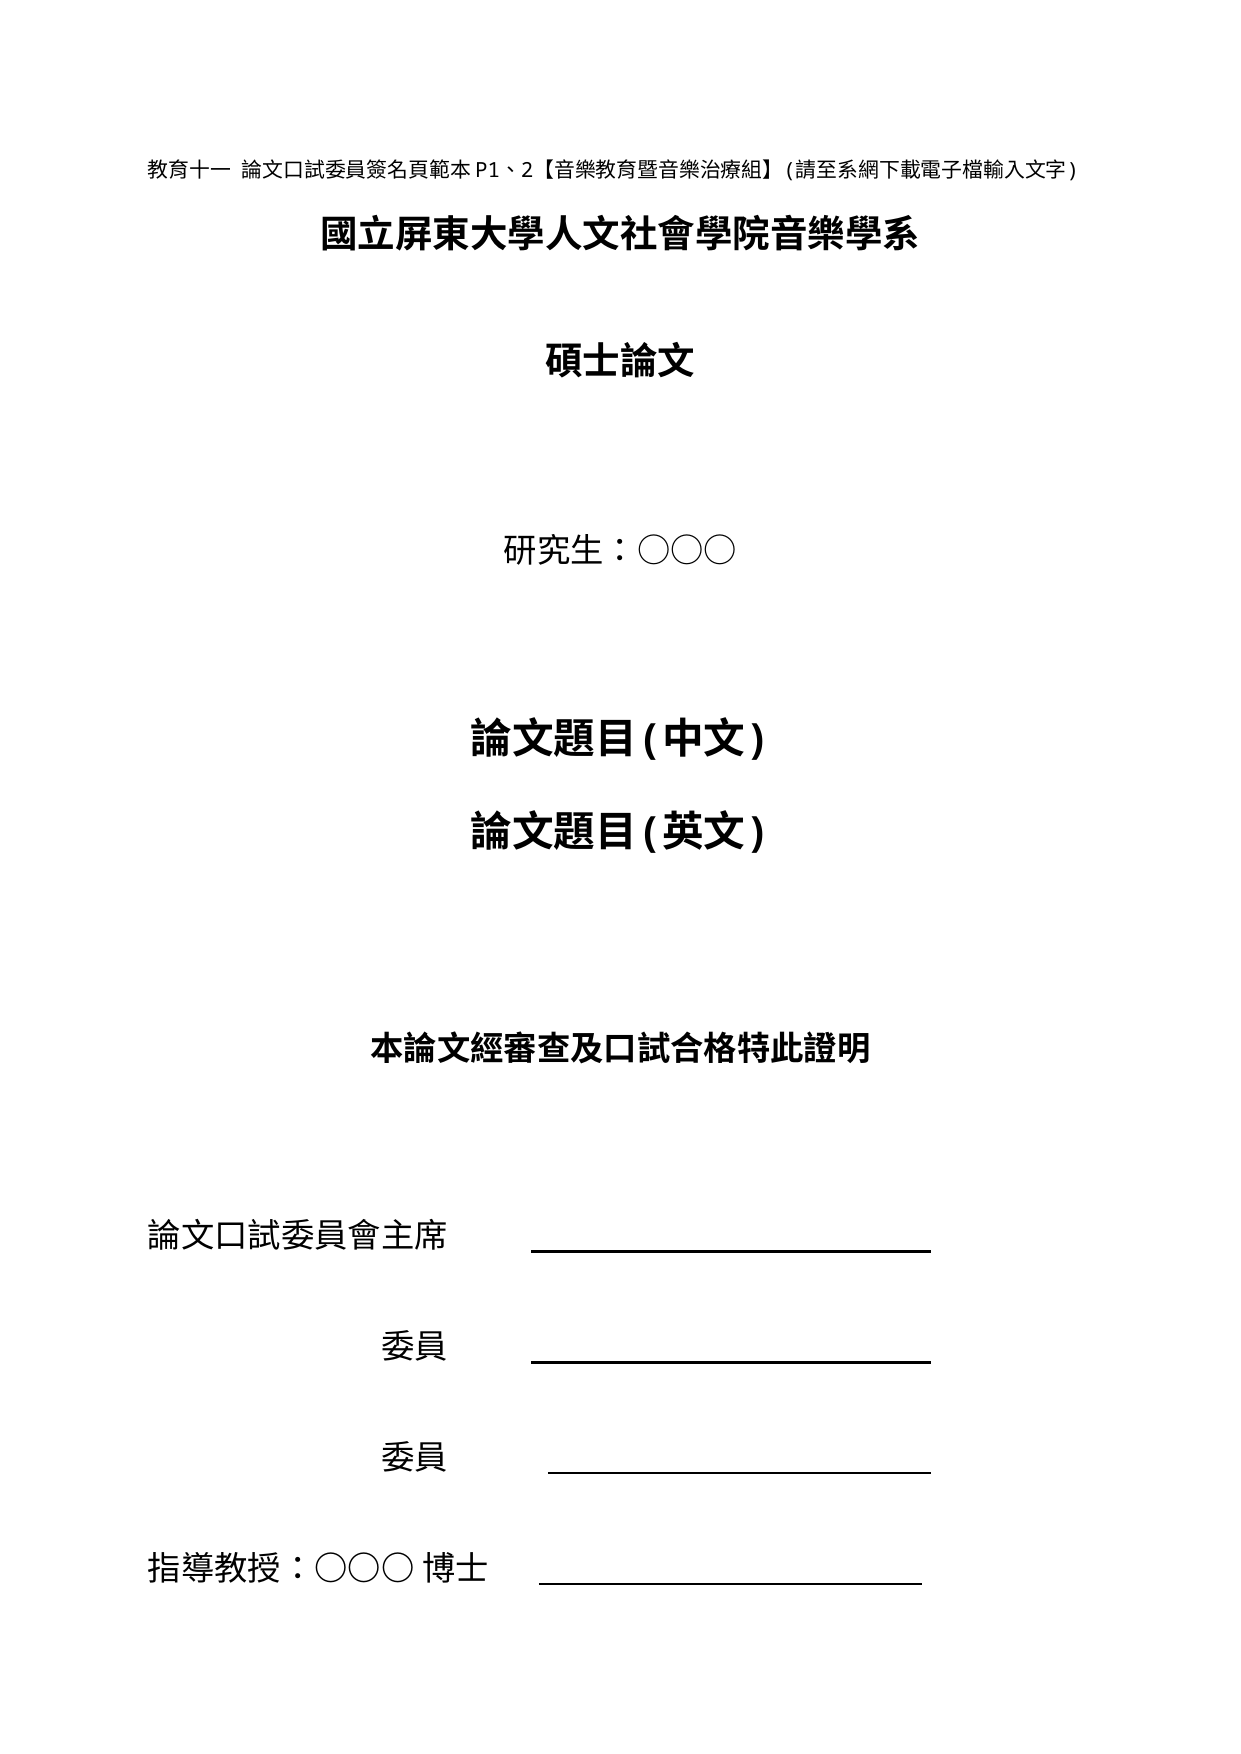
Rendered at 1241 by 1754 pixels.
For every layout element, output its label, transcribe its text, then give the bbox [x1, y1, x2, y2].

text 研究生：○○○ [148, 506, 1092, 569]
text 碩士論文 [148, 317, 1092, 379]
text 本論文經審查及口試合格特此證明 [148, 1004, 1092, 1067]
text 國立屏東大學人文社會學院音樂學系 [148, 189, 1092, 252]
text 委員 [148, 1302, 1092, 1365]
text 論文題目(中文) [148, 694, 1092, 756]
text 論文口試委員會主席 [148, 1192, 1092, 1254]
text 委員 [148, 1413, 1092, 1476]
text 教育十一 論文口試委員簽名頁範本P1、2【音樂教育暨音樂治療組】(請至系網下載電子檔輸入文字) [148, 127, 1092, 189]
text 指導教授：○○○ 博士 [148, 1524, 1092, 1586]
text 論文題目(英文) [148, 786, 1092, 849]
